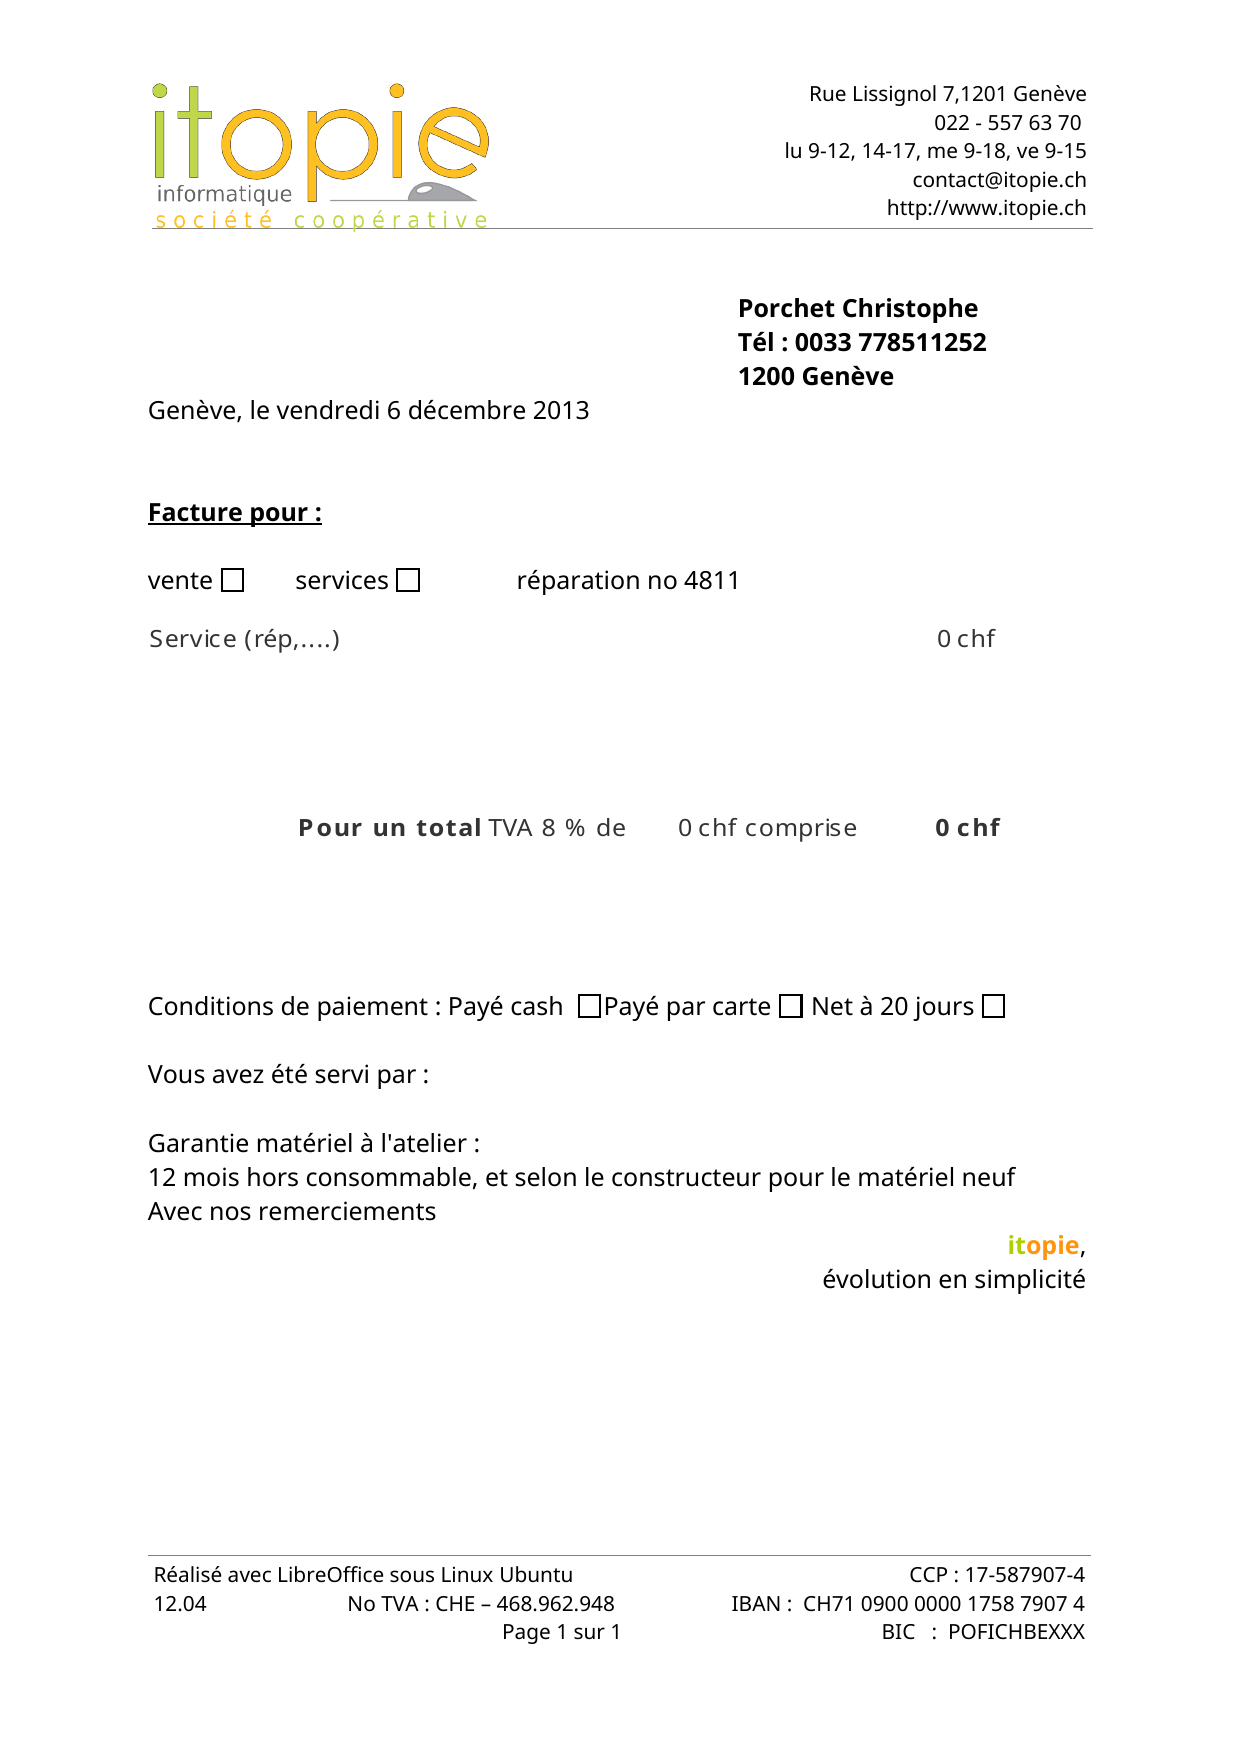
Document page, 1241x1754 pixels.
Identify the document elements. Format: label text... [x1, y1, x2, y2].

text 1200 Genève [148, 358, 1093, 392]
text vente services réparation no 4811 [148, 563, 1093, 597]
picture [138, 72, 500, 244]
text Porchet Christophe [148, 290, 1093, 324]
text Tél : 0033 778511252 [148, 324, 1093, 358]
text Avec nos remerciements [148, 1193, 1093, 1227]
text évolution en simplicité [148, 1262, 1093, 1296]
text Facture pour : [148, 495, 1093, 529]
text Genève, le vendredi 6 décembre 2013 [148, 392, 1093, 427]
text Vous avez été servi par : [148, 1057, 1093, 1091]
text Conditions de paiement : Payé cash Payé par carte Net à 20 jours [148, 989, 1093, 1023]
text Garantie matériel à l'atelier : [148, 1125, 1093, 1159]
text 12 mois hors consommable, et selon le constructeur pour le matériel neuf [148, 1159, 1093, 1193]
text itopie, [148, 1227, 1093, 1262]
